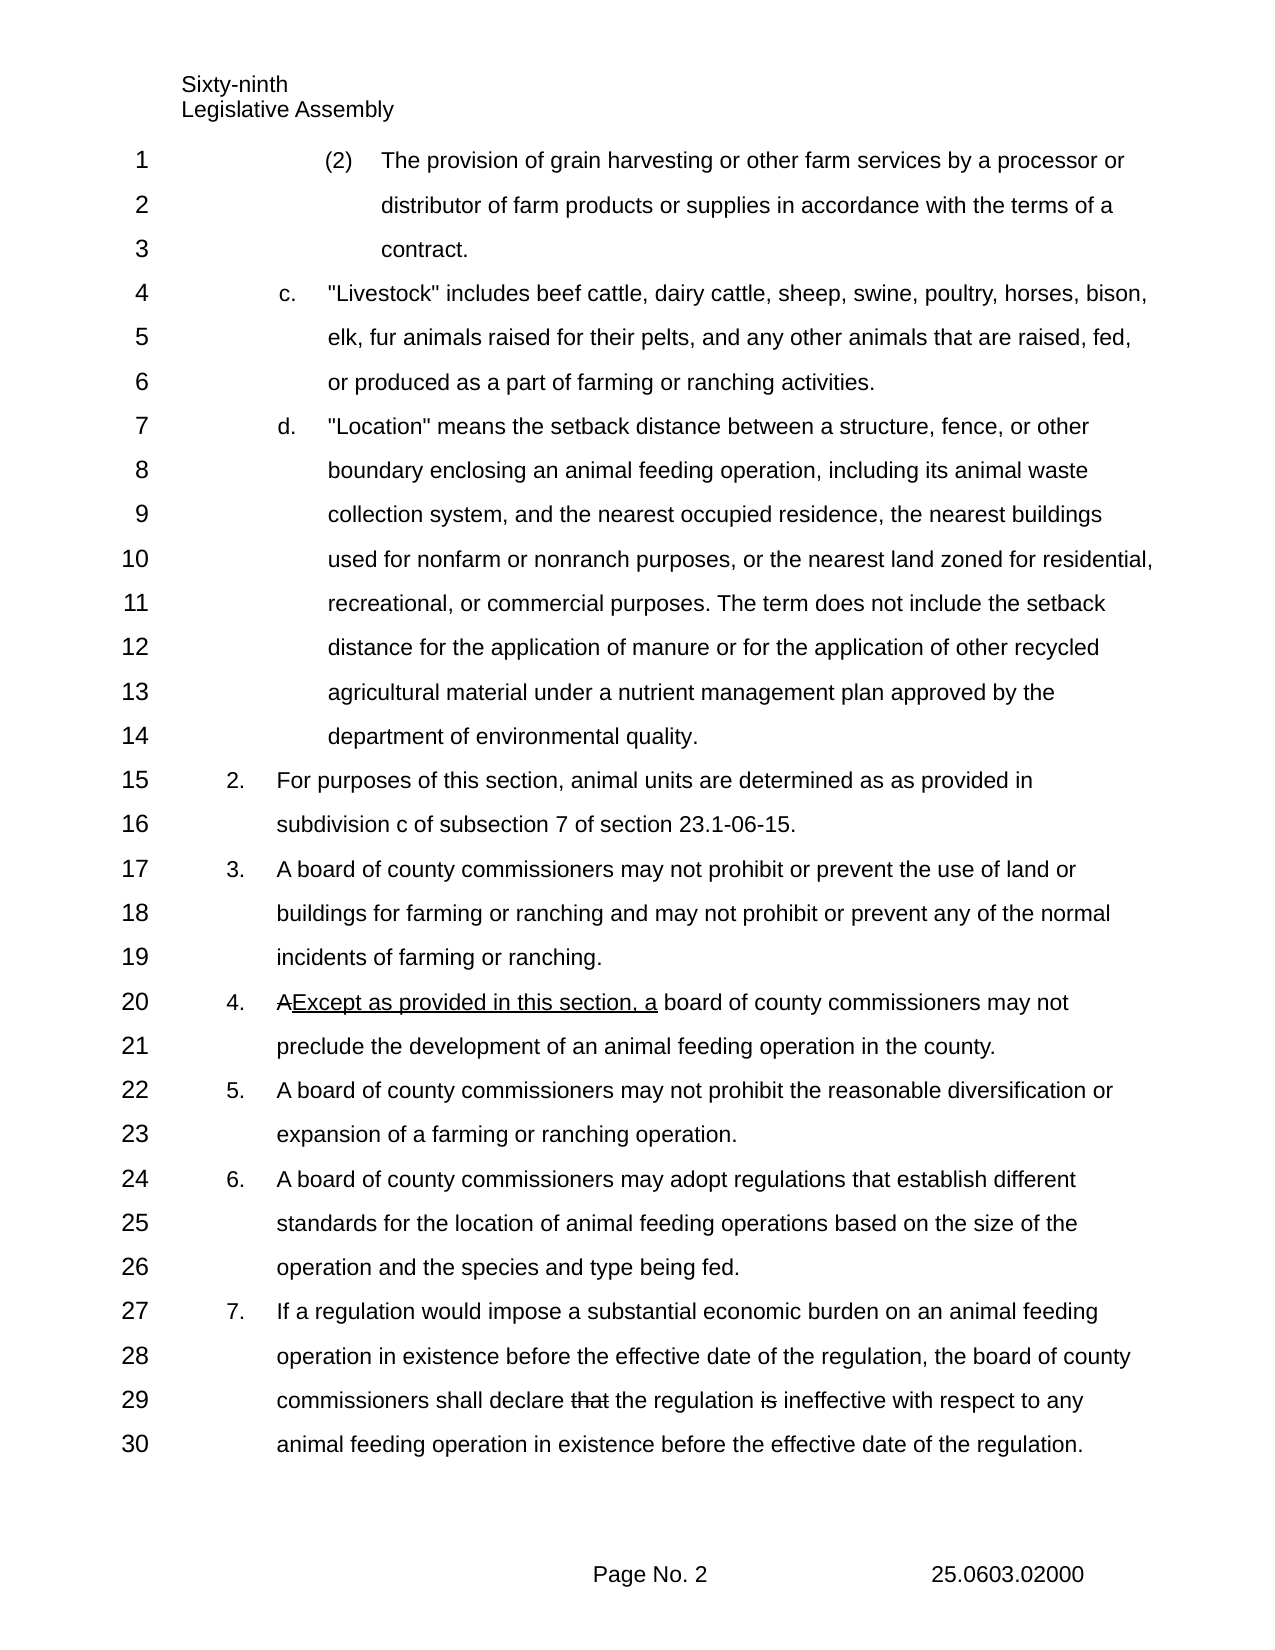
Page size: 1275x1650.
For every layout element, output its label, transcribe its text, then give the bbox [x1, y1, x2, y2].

text 4. AExcept as provided in this section, a board of county commissioners may not preclude the development of an animal feeding operation in the county. [181, 974, 1154, 1063]
text c. "Livestock" includes beef cattle, dairy cattle, sheep, swine, poultry, horses, bison, elk, fur animals raised for their pelts, and any other animals that are raised, fed, or produced as a part of farming or ranching activities. [181, 266, 1154, 399]
text 2. For purposes of this section, animal units are determined as as provided in subdivision c of subsection 7 of section 23.1‑06‑15. [181, 753, 1154, 842]
text 5. A board of county commissioners may not prohibit the reasonable diversification or expansion of a farming or ranching operation. [181, 1063, 1154, 1152]
text 7. If a regulation would impose a substantial economic burden on an animal feeding operation in existence before the effective date of the regulation, the board of county commissioners shall declare that the regulation is ineffective with respect to any animal feeding operation in existence before the effective date of the regulation. [181, 1284, 1154, 1461]
text d. "Location" means the setback distance between a structure, fence, or other boundary enclosing an animal feeding operation, including its animal waste collection system, and the nearest occupied residence, the nearest buildings used for nonfarm or nonranch purposes, or the nearest land zoned for residential, recreational, or commercial purposes. The term does not include the setback distance for the application of manure or for the application of other recycled agricultural material under a nutrient management plan approved by the department of environmental quality. [181, 399, 1154, 753]
text (2) The provision of grain harvesting or other farm services by a processor or distributor of farm products or supplies in accordance with the terms of a contract. [181, 133, 1154, 266]
text 6. A board of county commissioners may adopt regulations that establish different standards for the location of animal feeding operations based on the size of the operation and the species and type being fed. [181, 1152, 1154, 1284]
text 3. A board of county commissioners may not prohibit or prevent the use of land or buildings for farming or ranching and may not prohibit or prevent any of the normal incidents of farming or ranching. [181, 842, 1154, 974]
